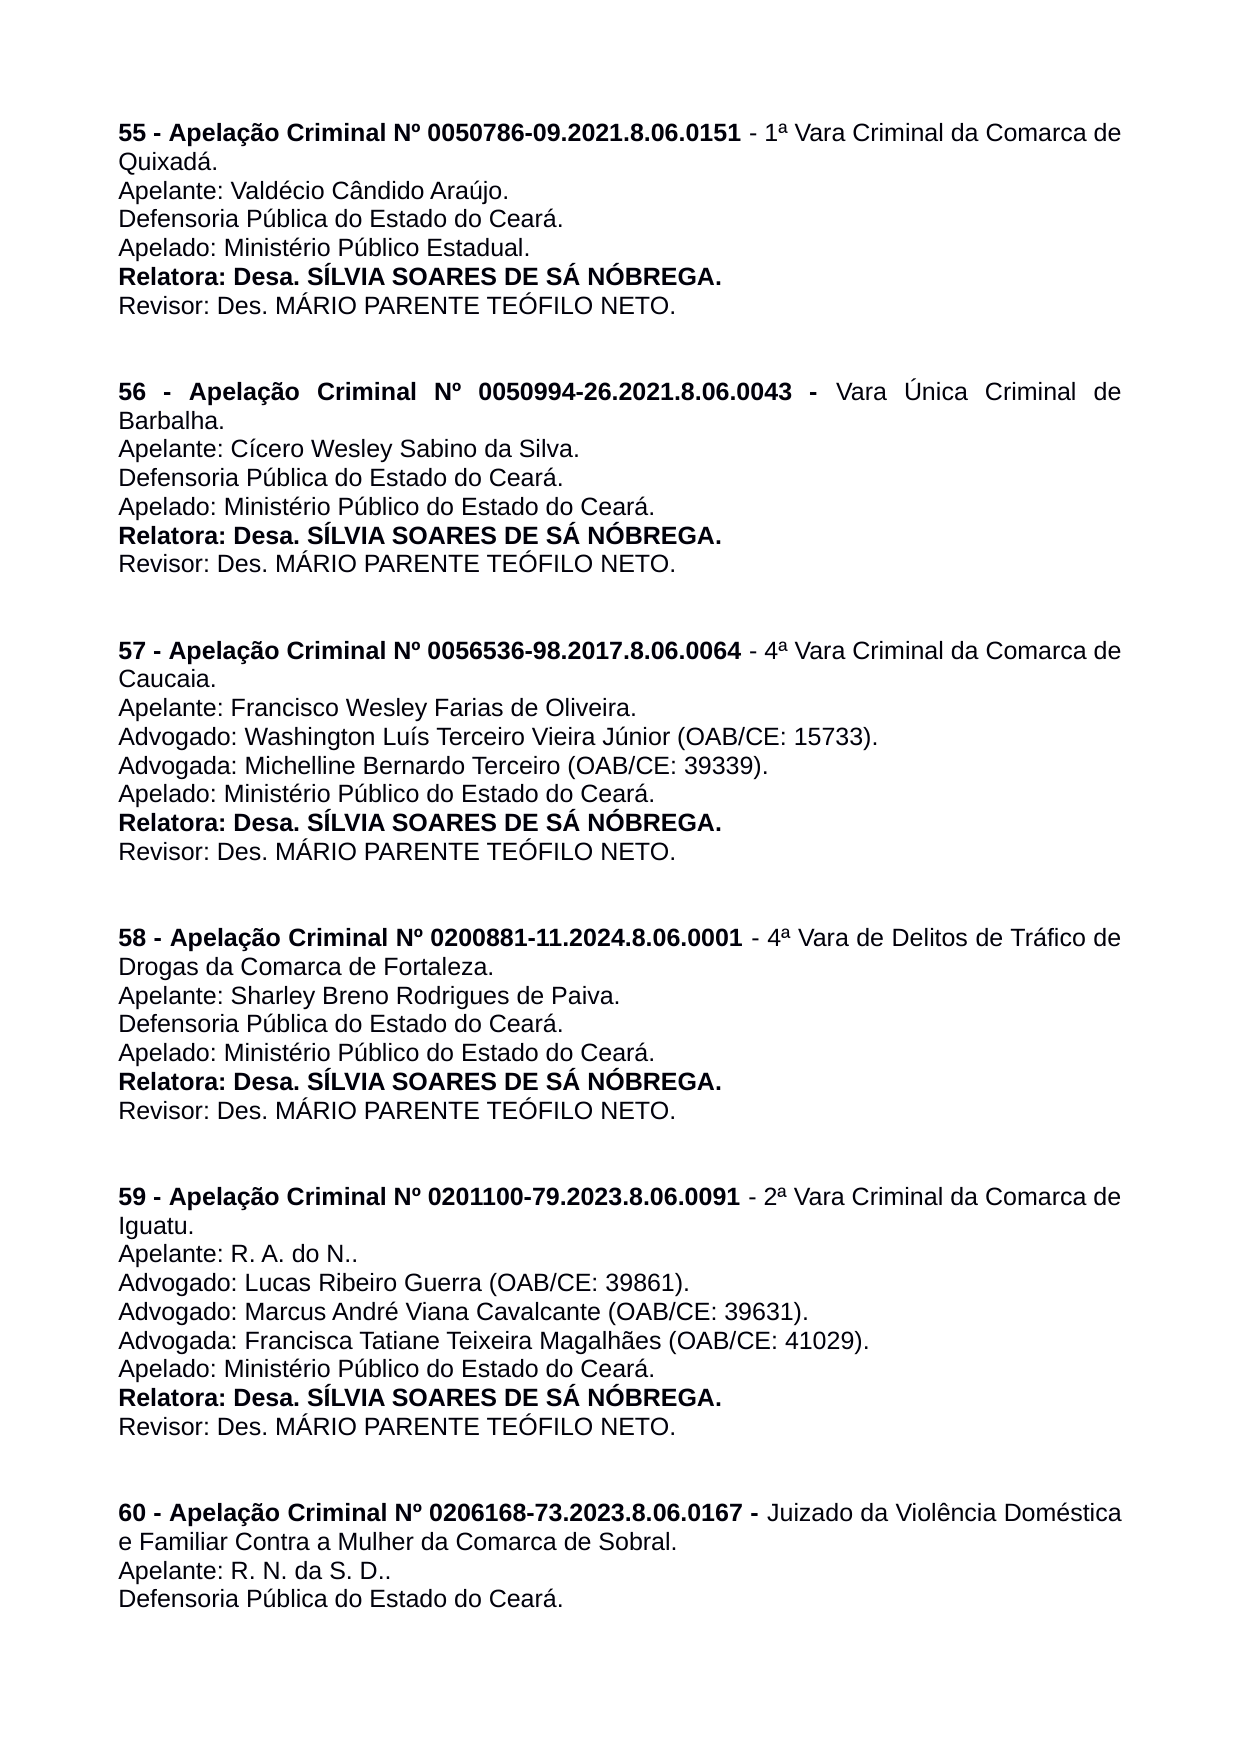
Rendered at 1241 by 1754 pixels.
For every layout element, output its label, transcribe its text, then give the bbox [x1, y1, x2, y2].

text Apelante: Valdécio Cândido Araújo. [118, 176, 1122, 204]
text 55 - Apelação Criminal Nº 0050786-09.2021.8.06.0151 - 1ª Vara Criminal da Comarca de Quixadá. [118, 118, 1122, 176]
text Defensoria Pública do Estado do Ceará. [118, 463, 1122, 492]
text 58 - Apelação Criminal Nº 0200881-11.2024.8.06.0001 - 4ª Vara de Delitos de Tráfico de Drogas da Comarca de Fortaleza. [118, 923, 1122, 981]
text Apelado: Ministério Público do Estado do Ceará. [118, 492, 1122, 521]
text Revisor: Des. MÁRIO PARENTE TEÓFILO NETO. [118, 1096, 1122, 1124]
text Revisor: Des. MÁRIO PARENTE TEÓFILO NETO. [118, 291, 1122, 319]
text Relatora: Desa. SÍLVIA SOARES DE SÁ NÓBREGA. [118, 1067, 1122, 1096]
text Apelado: Ministério Público Estadual. [118, 233, 1122, 262]
text Apelante: Francisco Wesley Farias de Oliveira. [118, 693, 1122, 722]
text Revisor: Des. MÁRIO PARENTE TEÓFILO NETO. [118, 1412, 1122, 1441]
text Advogado: Marcus André Viana Cavalcante (OAB/CE: 39631). [118, 1297, 1122, 1326]
text Revisor: Des. MÁRIO PARENTE TEÓFILO NETO. [118, 549, 1122, 578]
text Advogado: Washington Luís Terceiro Vieira Júnior (OAB/CE: 15733). [118, 722, 1122, 751]
text Apelante: Sharley Breno Rodrigues de Paiva. [118, 981, 1122, 1009]
text Apelado: Ministério Público do Estado do Ceará. [118, 779, 1122, 808]
text Relatora: Desa. SÍLVIA SOARES DE SÁ NÓBREGA. [118, 262, 1122, 291]
text Defensoria Pública do Estado do Ceará. [118, 204, 1122, 233]
text 59 - Apelação Criminal Nº 0201100-79.2023.8.06.0091 - 2ª Vara Criminal da Comarca de Iguatu. [118, 1182, 1122, 1239]
text Defensoria Pública do Estado do Ceará. [118, 1009, 1122, 1038]
text 56 - Apelação Criminal Nº 0050994-26.2021.8.06.0043 - Vara Única Criminal de Barbalha. [118, 377, 1122, 434]
text 57 - Apelação Criminal Nº 0056536-98.2017.8.06.0064 - 4ª Vara Criminal da Comarca de Caucaia. [118, 636, 1122, 693]
text 60 - Apelação Criminal Nº 0206168-73.2023.8.06.0167 - Juizado da Violência Doméstica e Familiar Contra a Mulher da Comarca de Sobral. [118, 1498, 1122, 1556]
text Apelante: Cícero Wesley Sabino da Silva. [118, 434, 1122, 463]
text Revisor: Des. MÁRIO PARENTE TEÓFILO NETO. [118, 837, 1122, 866]
text Apelante: R. A. do N.. [118, 1239, 1122, 1268]
text Relatora: Desa. SÍLVIA SOARES DE SÁ NÓBREGA. [118, 1383, 1122, 1412]
text Apelado: Ministério Público do Estado do Ceará. [118, 1354, 1122, 1383]
text Relatora: Desa. SÍLVIA SOARES DE SÁ NÓBREGA. [118, 808, 1122, 837]
text Advogada: Francisca Tatiane Teixeira Magalhães (OAB/CE: 41029). [118, 1326, 1122, 1354]
text Apelante: R. N. da S. D.. [118, 1556, 1122, 1584]
text Advogada: Michelline Bernardo Terceiro (OAB/CE: 39339). [118, 751, 1122, 779]
text Defensoria Pública do Estado do Ceará. [118, 1584, 1122, 1613]
text Relatora: Desa. SÍLVIA SOARES DE SÁ NÓBREGA. [118, 521, 1122, 549]
text Advogado: Lucas Ribeiro Guerra (OAB/CE: 39861). [118, 1268, 1122, 1297]
text Apelado: Ministério Público do Estado do Ceará. [118, 1038, 1122, 1067]
